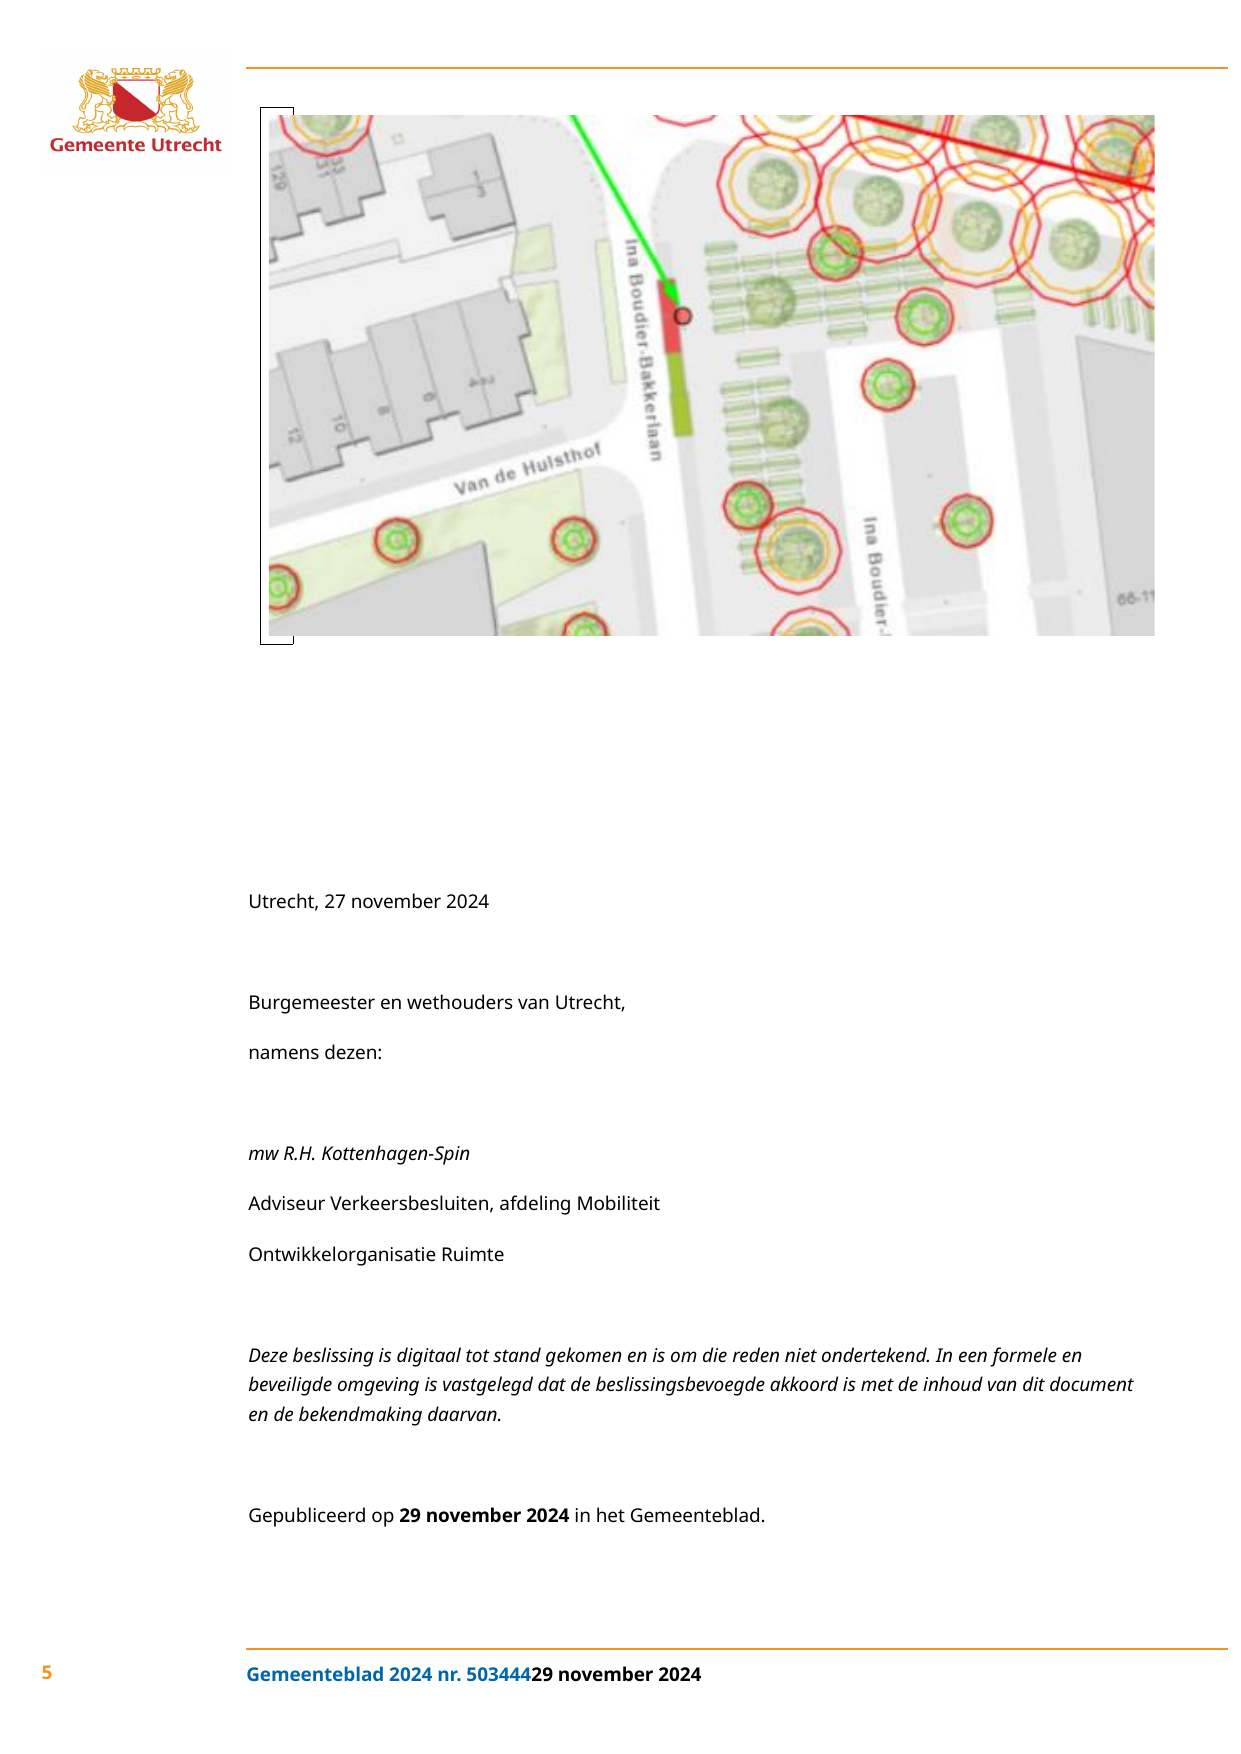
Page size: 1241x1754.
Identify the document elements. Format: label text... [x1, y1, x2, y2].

text Burgemeester en wethouders van Utrecht, [248, 989, 1152, 1015]
text Deze beslissing is digitaal tot stand gekomen en is om die reden niet ondertekend. In een formele en beveiligde omgeving is vastgelegd dat de beslissingsbevoegde akkoord is met de inhoud van dit document en de bekendmaking daarvan. [248, 1342, 1152, 1427]
text Utrecht, 27 november 2024 [248, 888, 1152, 914]
text Ontwikkelorganisatie Ruimte [248, 1241, 1152, 1267]
picture [268, 115, 1155, 636]
picture [41, 47, 231, 172]
text namens dezen: [248, 1039, 1152, 1065]
text Gepubliceerd op 29 november 2024 in het Gemeenteblad. [248, 1502, 1152, 1528]
text mw R.H. Kottenhagen-Spin [248, 1140, 1152, 1166]
text Adviseur Verkeersbesluiten, afdeling Mobiliteit [248, 1191, 1152, 1216]
